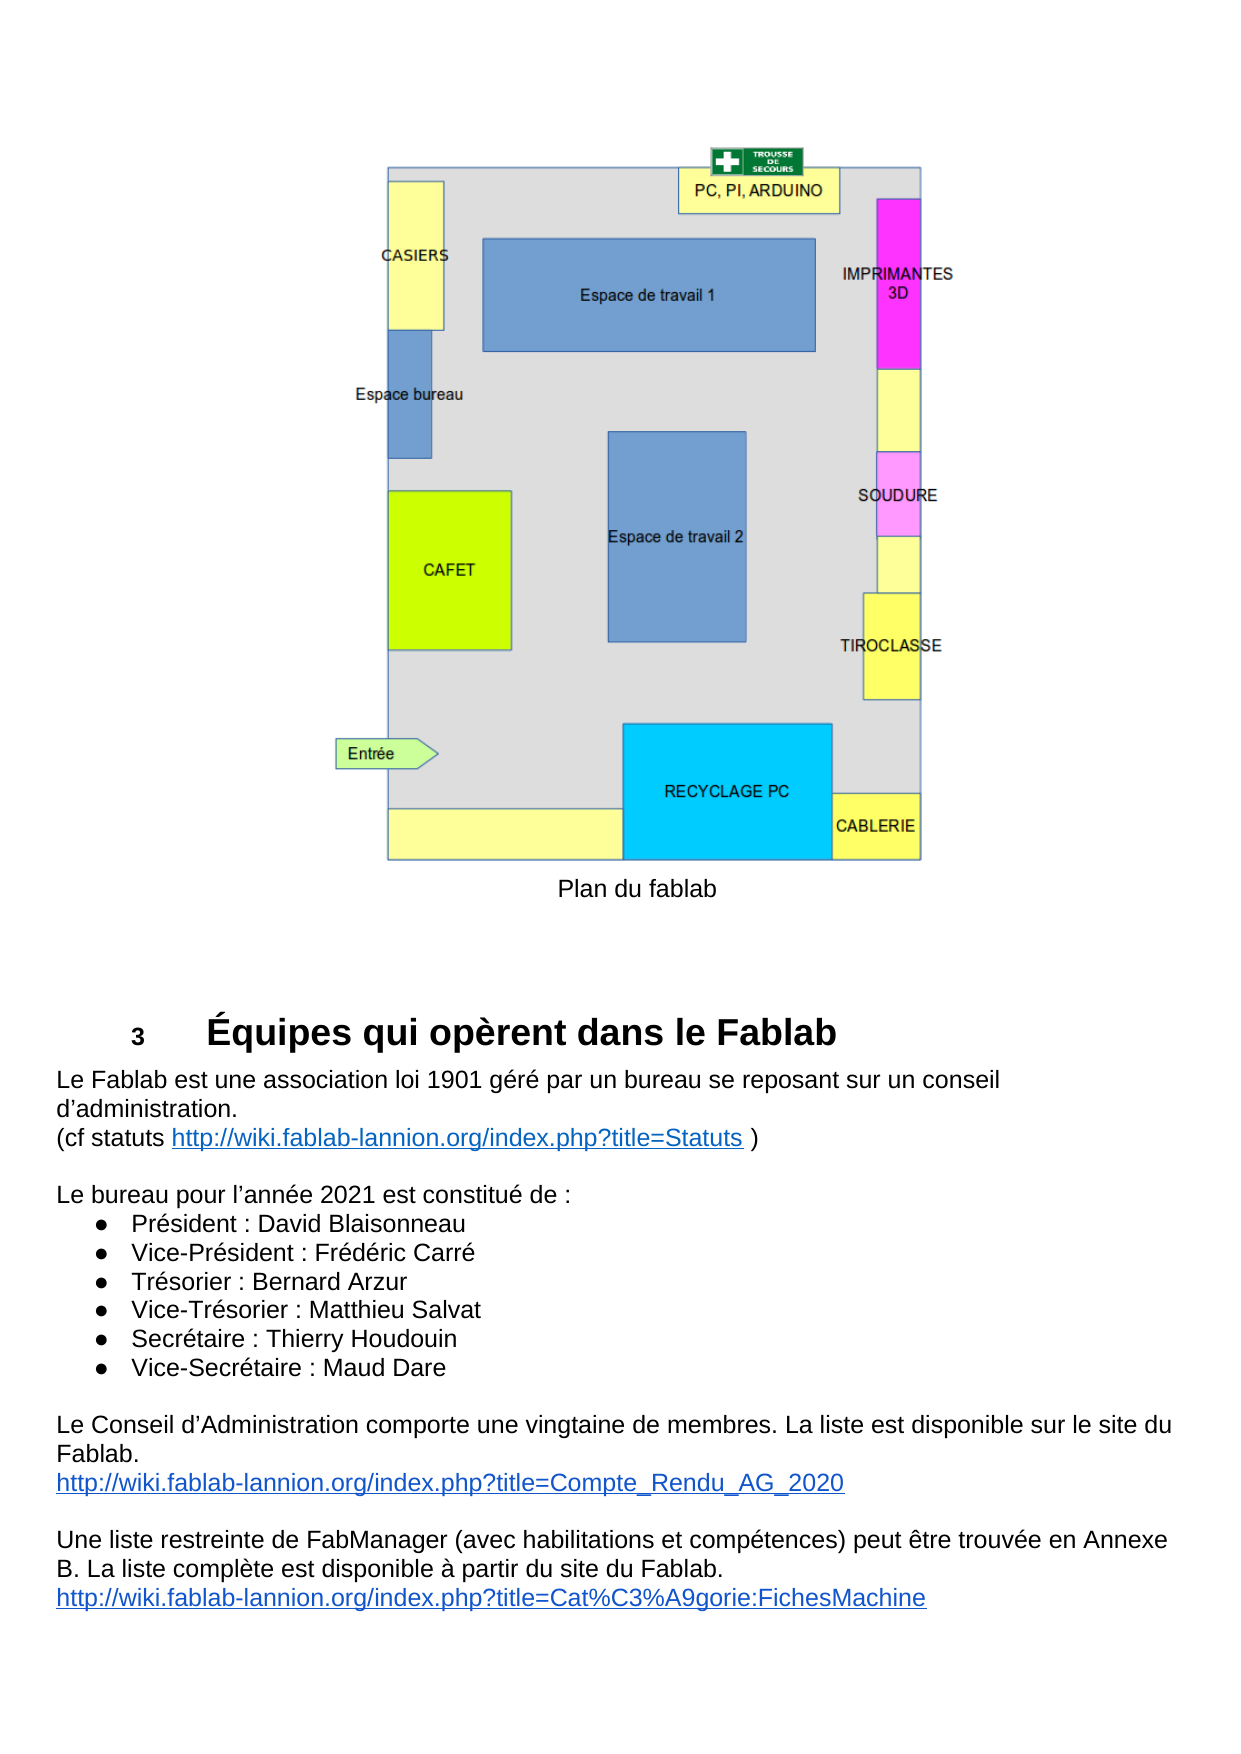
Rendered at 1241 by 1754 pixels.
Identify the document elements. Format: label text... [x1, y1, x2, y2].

list Président : David Blaisonneau [94, 1209, 1181, 1238]
text Le Conseil d’Administration comporte une vingtaine de membres. La liste est disponible sur le site du Fablab. [56, 1410, 1181, 1468]
text Le bureau pour l’année 2021 est constitué de : [56, 1180, 1181, 1209]
text Le Fablab est une association loi 1901 géré par un bureau se reposant sur un conseil d’administration. (cf statuts http://wiki.fablab-lannion.org/index.php?title=Statuts ) [56, 1065, 1181, 1152]
picture [310, 135, 965, 874]
text Plan du fablab [93, 873, 1181, 902]
list Trésorier : Bernard Arzur [94, 1267, 1181, 1295]
list Vice-Trésorier : Matthieu Salvat [94, 1295, 1181, 1324]
text Une liste restreinte de FabManager (avec habilitations et compétences) peut être trouvée en Annexe B. La liste complète est disponible à partir du site du Fablab. [56, 1525, 1181, 1583]
list Vice-Secrétaire : Maud Dare [94, 1353, 1181, 1382]
subtitle Équipes qui opèrent dans le Fablab [131, 1010, 1181, 1053]
list Secrétaire : Thierry Houdouin [94, 1324, 1181, 1353]
list Vice-Président : Frédéric Carré [94, 1238, 1181, 1267]
text http://wiki.fablab-lannion.org/index.php?title=Compte_Rendu_AG_2020 [56, 1468, 1181, 1497]
text http://wiki.fablab-lannion.org/index.php?title=Cat%C3%A9gorie:FichesMachine [56, 1583, 1181, 1612]
